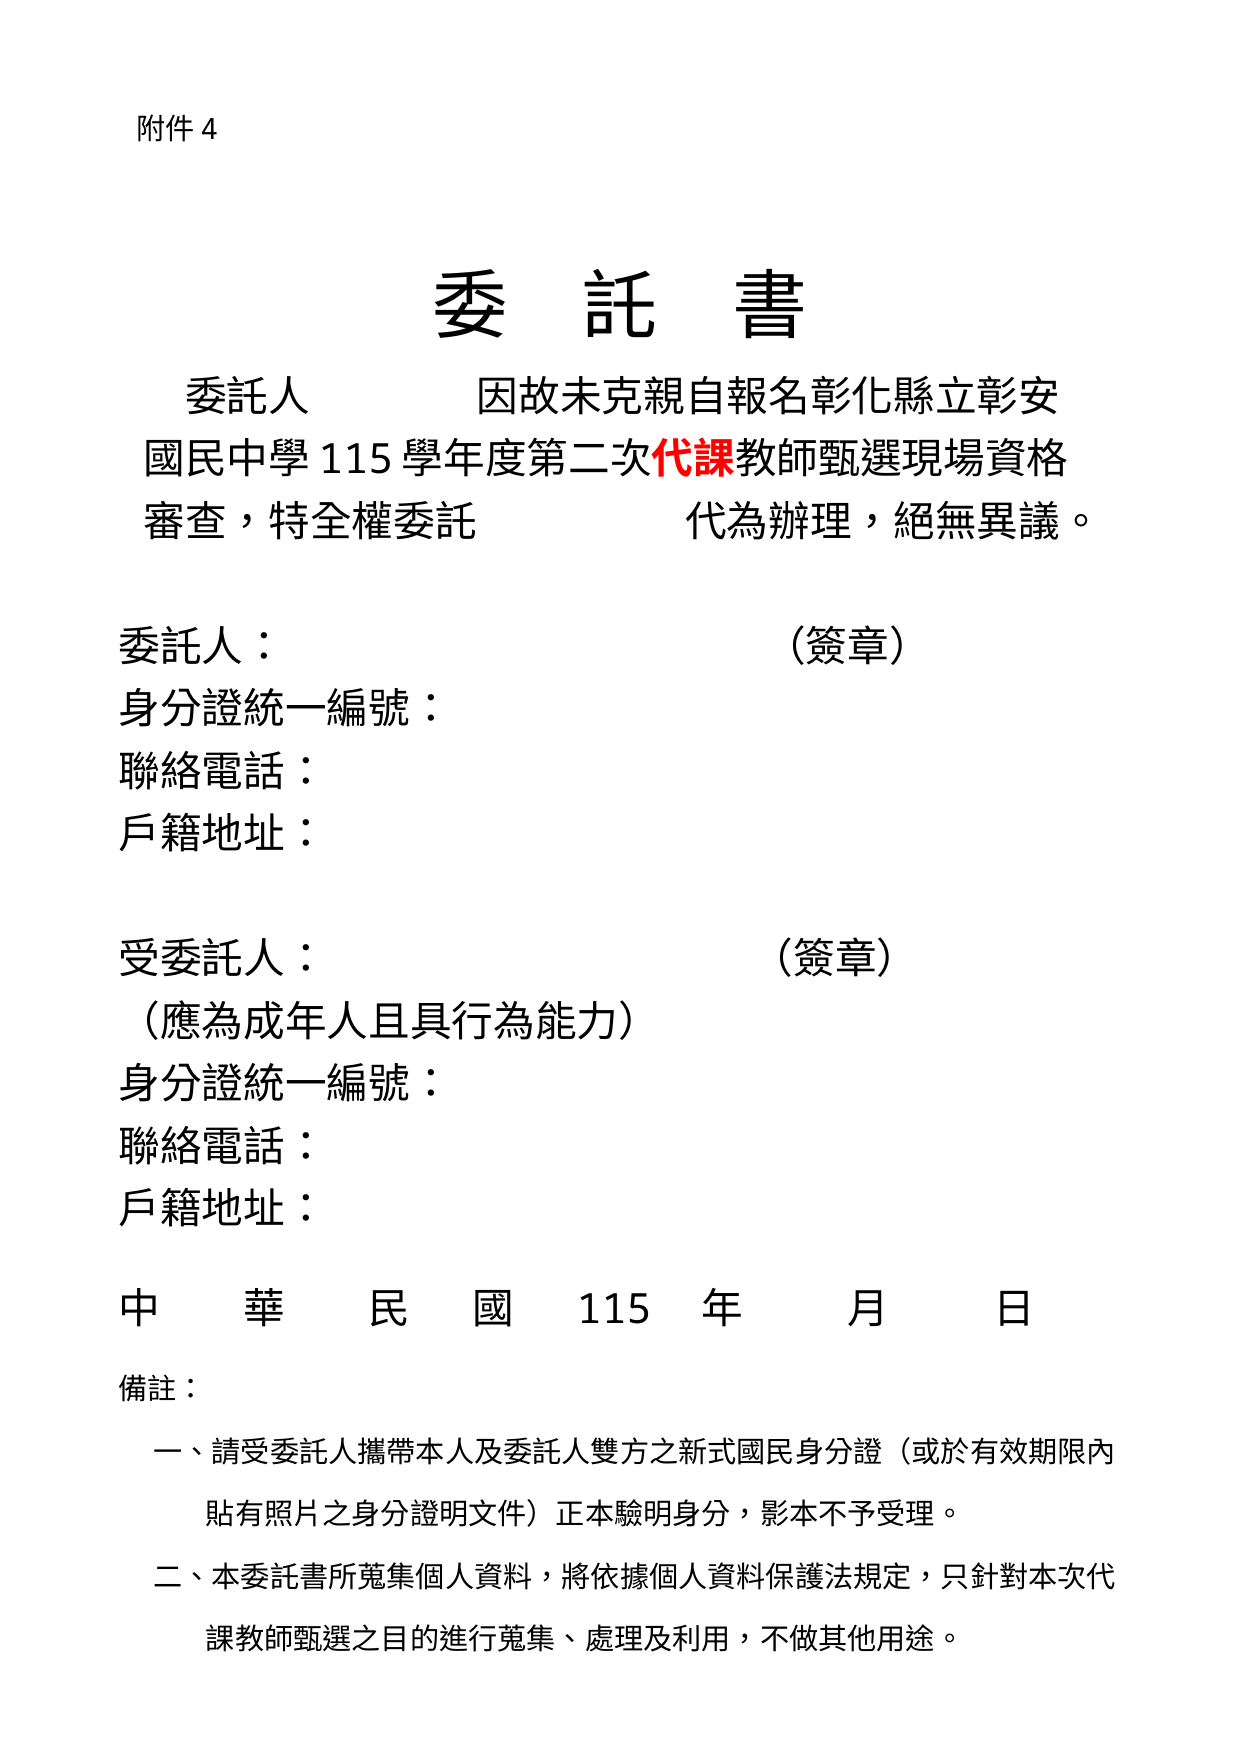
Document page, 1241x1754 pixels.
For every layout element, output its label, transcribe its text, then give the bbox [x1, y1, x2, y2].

text 附件4 [136, 106, 241, 148]
text 聯絡電話： [118, 727, 1122, 789]
text 戶籍地址： [118, 789, 1122, 852]
text 受委託人： （簽章） [118, 914, 1122, 977]
text 備註： [118, 1345, 1122, 1408]
text 身分證統一編號： [118, 664, 1122, 727]
text 中 華 民 國 115 年 月 日 [118, 1264, 1122, 1327]
text 聯絡電話： [118, 1102, 1122, 1164]
text 身分證統一編號： [118, 1039, 1122, 1102]
text 一、請受委託人攜帶本人及委託人雙方之新式國民身分證（或於有效期限內貼有照片之身分證明文件）正本驗明身分，影本不予受理。 [118, 1408, 1122, 1533]
text （應為成年人且具行為能力） [118, 977, 1122, 1039]
text 委 託 書 [118, 227, 1122, 352]
text 委託人 因故未克親自報名彰化縣立彰安國民中學115學年度第二次代課教師甄選現場資格審查，特全權委託 代為辦理，絕無異議。 [143, 352, 1075, 539]
text 委託人： （簽章） [118, 602, 1122, 664]
text 二、本委託書所蒐集個人資料，將依據個人資料保護法規定，只針對本次代課教師甄選之目的進行蒐集、處理及利用，不做其他用途。 [118, 1533, 1122, 1658]
text 戶籍地址： [118, 1164, 1122, 1227]
